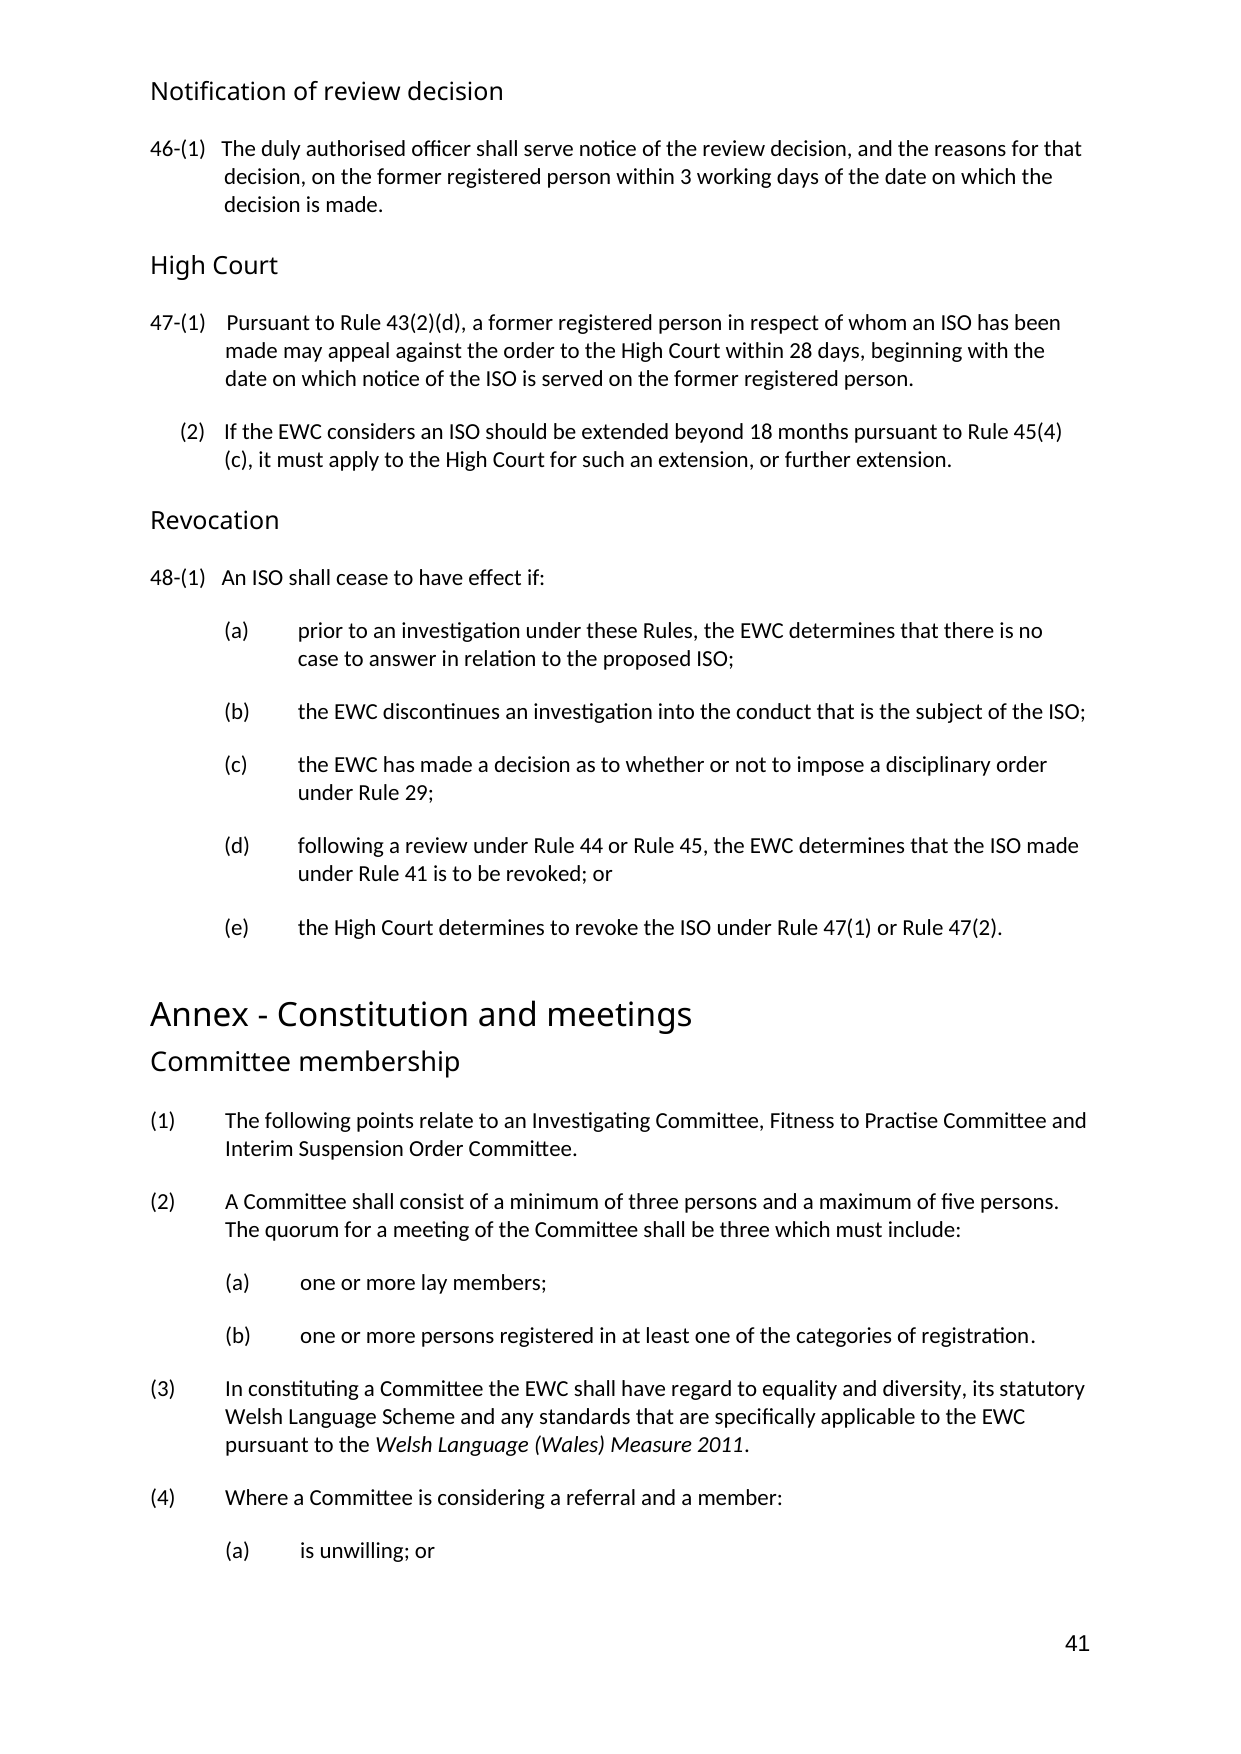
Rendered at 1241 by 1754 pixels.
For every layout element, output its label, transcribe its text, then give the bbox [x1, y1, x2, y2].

list the High Court determines to revoke the ISO under Rule 47(1) or Rule 47(2). [224, 913, 1090, 941]
text (b) one or more persons registered in at least one of the categories of registration. [225, 1321, 1090, 1349]
text 46-(1) The duly authorised officer shall serve notice of the review decision, and the reasons for that decision, on the former registered person within 3 working days of the date on which the decision is made. [150, 134, 1090, 218]
text (a) is unwilling; or [150, 1536, 1090, 1564]
subtitle High Court [150, 248, 1090, 282]
subtitle Annex - Constitution and meetings [150, 991, 1090, 1036]
list the EWC has made a decision as to whether or not to impose a disciplinary order under Rule 29; [224, 751, 1090, 807]
text (a) one or more lay members; [150, 1268, 1090, 1296]
list prior to an investigation under these Rules, the EWC determines that there is no case to answer in relation to the proposed ISO; [224, 616, 1090, 672]
text 47-(1) Pursuant to Rule 43(2)(d), a former registered person in respect of whom an ISO has been made may appeal against the order to the High Court within 28 days, beginning with the date on which notice of the ISO is served on the former registered person. [150, 308, 1090, 392]
subtitle Committee membership [150, 1042, 1090, 1079]
text (2) If the EWC considers an ISO should be extended beyond 18 months pursuant to Rule 45(4)(c), it must apply to the High Court for such an extension, or further extension. [179, 417, 1090, 473]
list the EWC discontinues an investigation into the conduct that is the subject of the ISO; [224, 697, 1090, 726]
text 48-(1) An ISO shall cease to have effect if: [150, 563, 1090, 591]
list following a review under Rule 44 or Rule 45, the EWC determines that the ISO made under Rule 41 is to be revoked; or [224, 832, 1090, 888]
subtitle Revocation [150, 503, 1090, 537]
text (4) Where a Committee is considering a referral and a member: [150, 1483, 1090, 1511]
text (3) In constituting a Committee the EWC shall have regard to equality and diversity, its statutory Welsh Language Scheme and any standards that are specifically applicable to the EWC pursuant to the Welsh Language (Wales) Measure 2011. [150, 1374, 1090, 1458]
text (1) The following points relate to an Investigating Committee, Fitness to Practise Committee and Interim Suspension Order Committee. [150, 1106, 1090, 1162]
subtitle Notification of review decision [150, 74, 1090, 108]
text (2) A Committee shall consist of a minimum of three persons and a maximum of five persons. The quorum for a meeting of the Committee shall be three which must include: [150, 1187, 1090, 1243]
